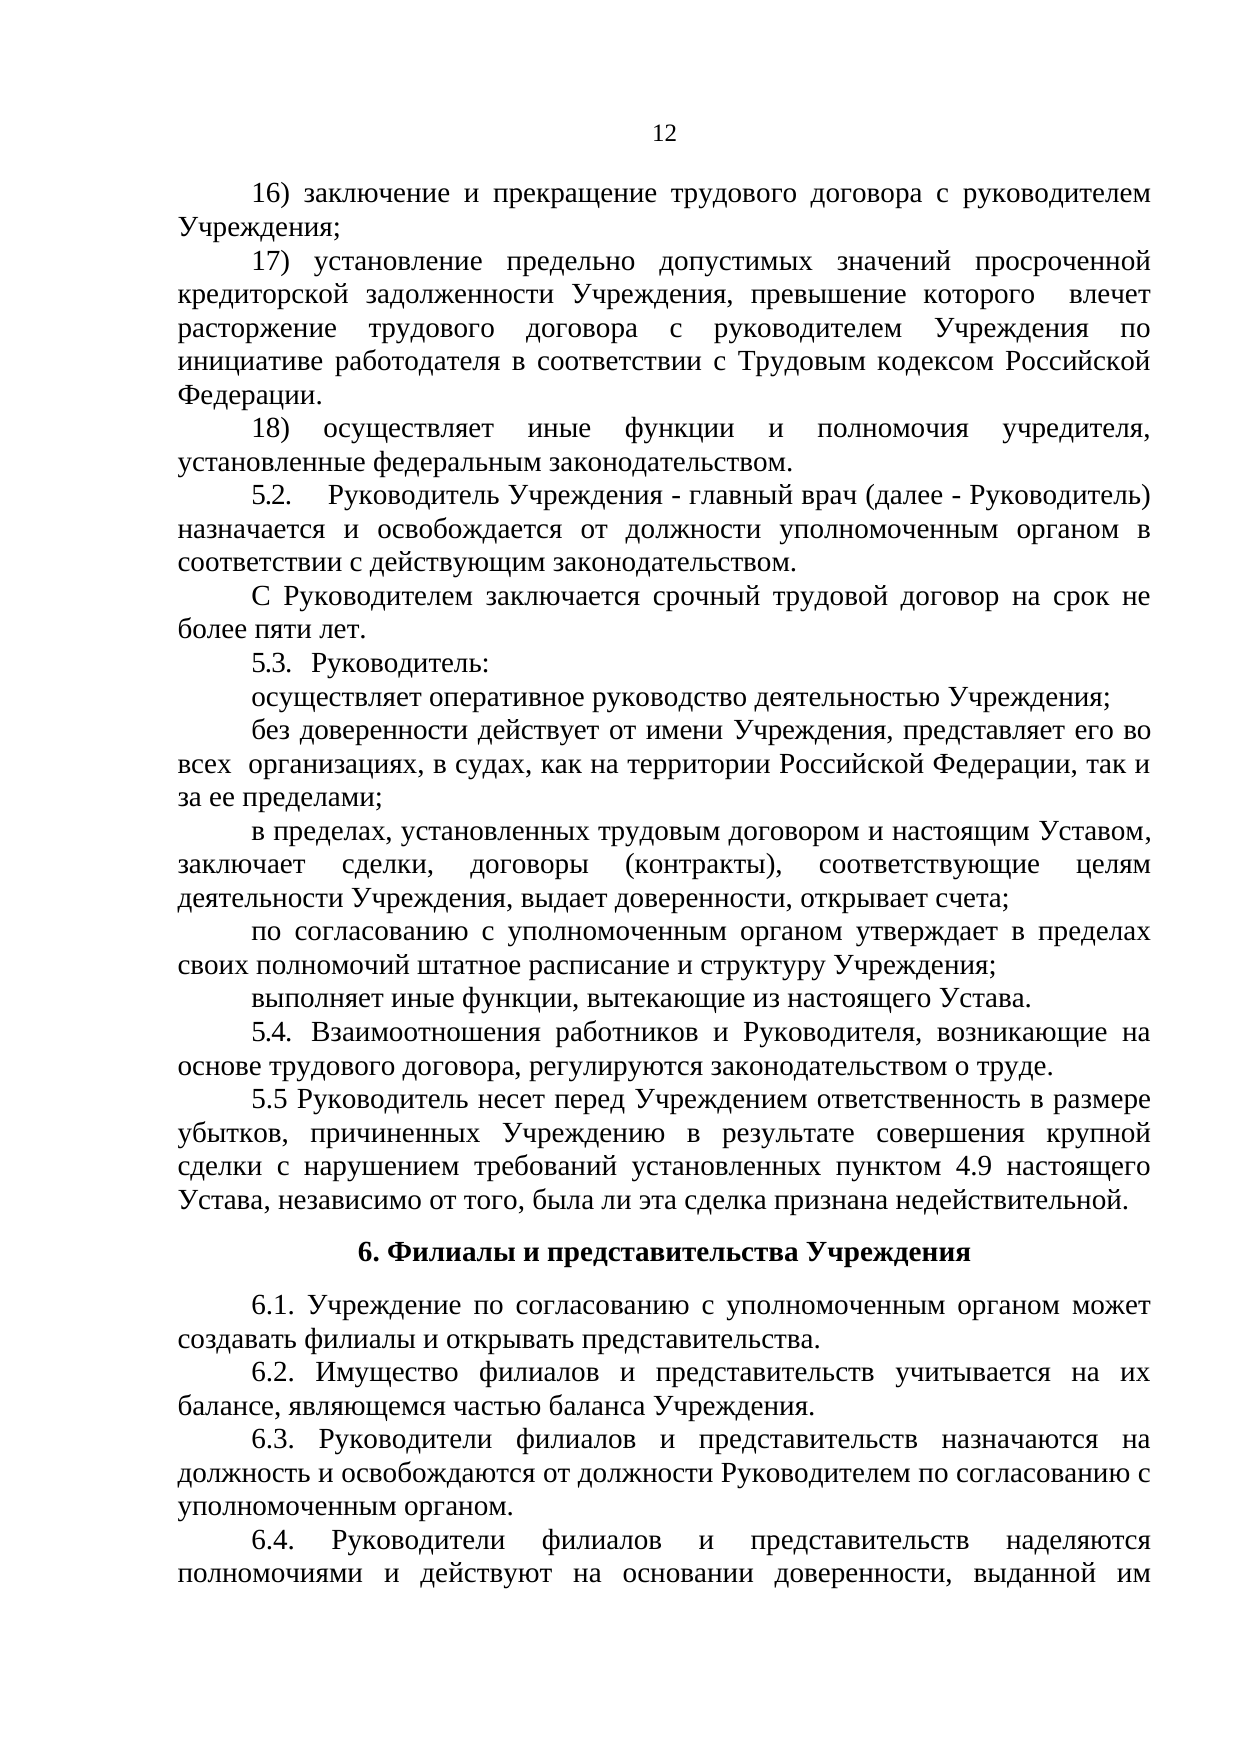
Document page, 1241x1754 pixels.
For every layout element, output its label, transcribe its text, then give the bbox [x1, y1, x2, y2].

text 6.2. Имущество филиалов и представительств учитывается на их балансе, являющемся частью баланса Учреждения. [177, 1354, 1152, 1421]
text 6.1. Учреждение по согласованию с уполномоченным органом может создавать филиалы и открывать представительства. [177, 1287, 1152, 1354]
text 6. Филиалы и представительства Учреждения [177, 1234, 1152, 1268]
text по согласованию с уполномоченным органом утверждает в пределах своих полномочий штатное расписание и структуру Учреждения; [177, 913, 1152, 981]
text 16) заключение и прекращение трудового договора с руководителем Учреждения; [177, 176, 1152, 243]
text 5.3. Руководитель: [177, 645, 1152, 679]
text осуществляет оперативное руководство деятельностью Учреждения; [177, 679, 1152, 712]
text 6.4. Руководители филиалов и представительств наделяются полномочиями и действуют на основании доверенности, выданной им [177, 1522, 1152, 1589]
text 6.3. Руководители филиалов и представительств назначаются на должность и освобождаются от должности Руководителем по согласованию с уполномоченным органом. [177, 1421, 1152, 1522]
text 5.2. Руководитель Учреждения - главный врач (далее - Руководитель) назначается и освобождается от должности уполномоченным органом в соответствии с действующим законодательством. [177, 477, 1152, 578]
text без доверенности действует от имени Учреждения, представляет его во всех организациях, в судах, как на территории Российской Федерации, так и за ее пределами; [177, 712, 1152, 813]
text 17) установление предельно допустимых значений просроченной кредиторской задолженности Учреждения, превышение которого влечет расторжение трудового договора с руководителем Учреждения по инициативе работодателя в соответствии с Трудовым кодексом Российской Федерации. [177, 243, 1152, 410]
text С Руководителем заключается срочный трудовой договор на срок не более пяти лет. [177, 578, 1152, 645]
text 18) осуществляет иные функции и полномочия учредителя, установленные федеральным законодательством. [177, 410, 1152, 477]
text в пределах, установленных трудовым договором и настоящим Уставом, заключает сделки, договоры (контракты), соответствующие целям деятельности Учреждения, выдает доверенности, открывает счета; [177, 813, 1152, 913]
text 5.4. Взаимоотношения работников и Руководителя, возникающие на основе трудового договора, регулируются законодательством о труде. [177, 1014, 1152, 1081]
text 5.5 Руководитель несет перед Учреждением ответственность в размере убытков, причиненных Учреждению в результате совершения крупной сделки с нарушением требований установленных пунктом 4.9 настоящего Устава, независимо от того, была ли эта сделка признана недействительной. [177, 1081, 1152, 1215]
text выполняет иные функции, вытекающие из настоящего Устава. [177, 981, 1152, 1014]
